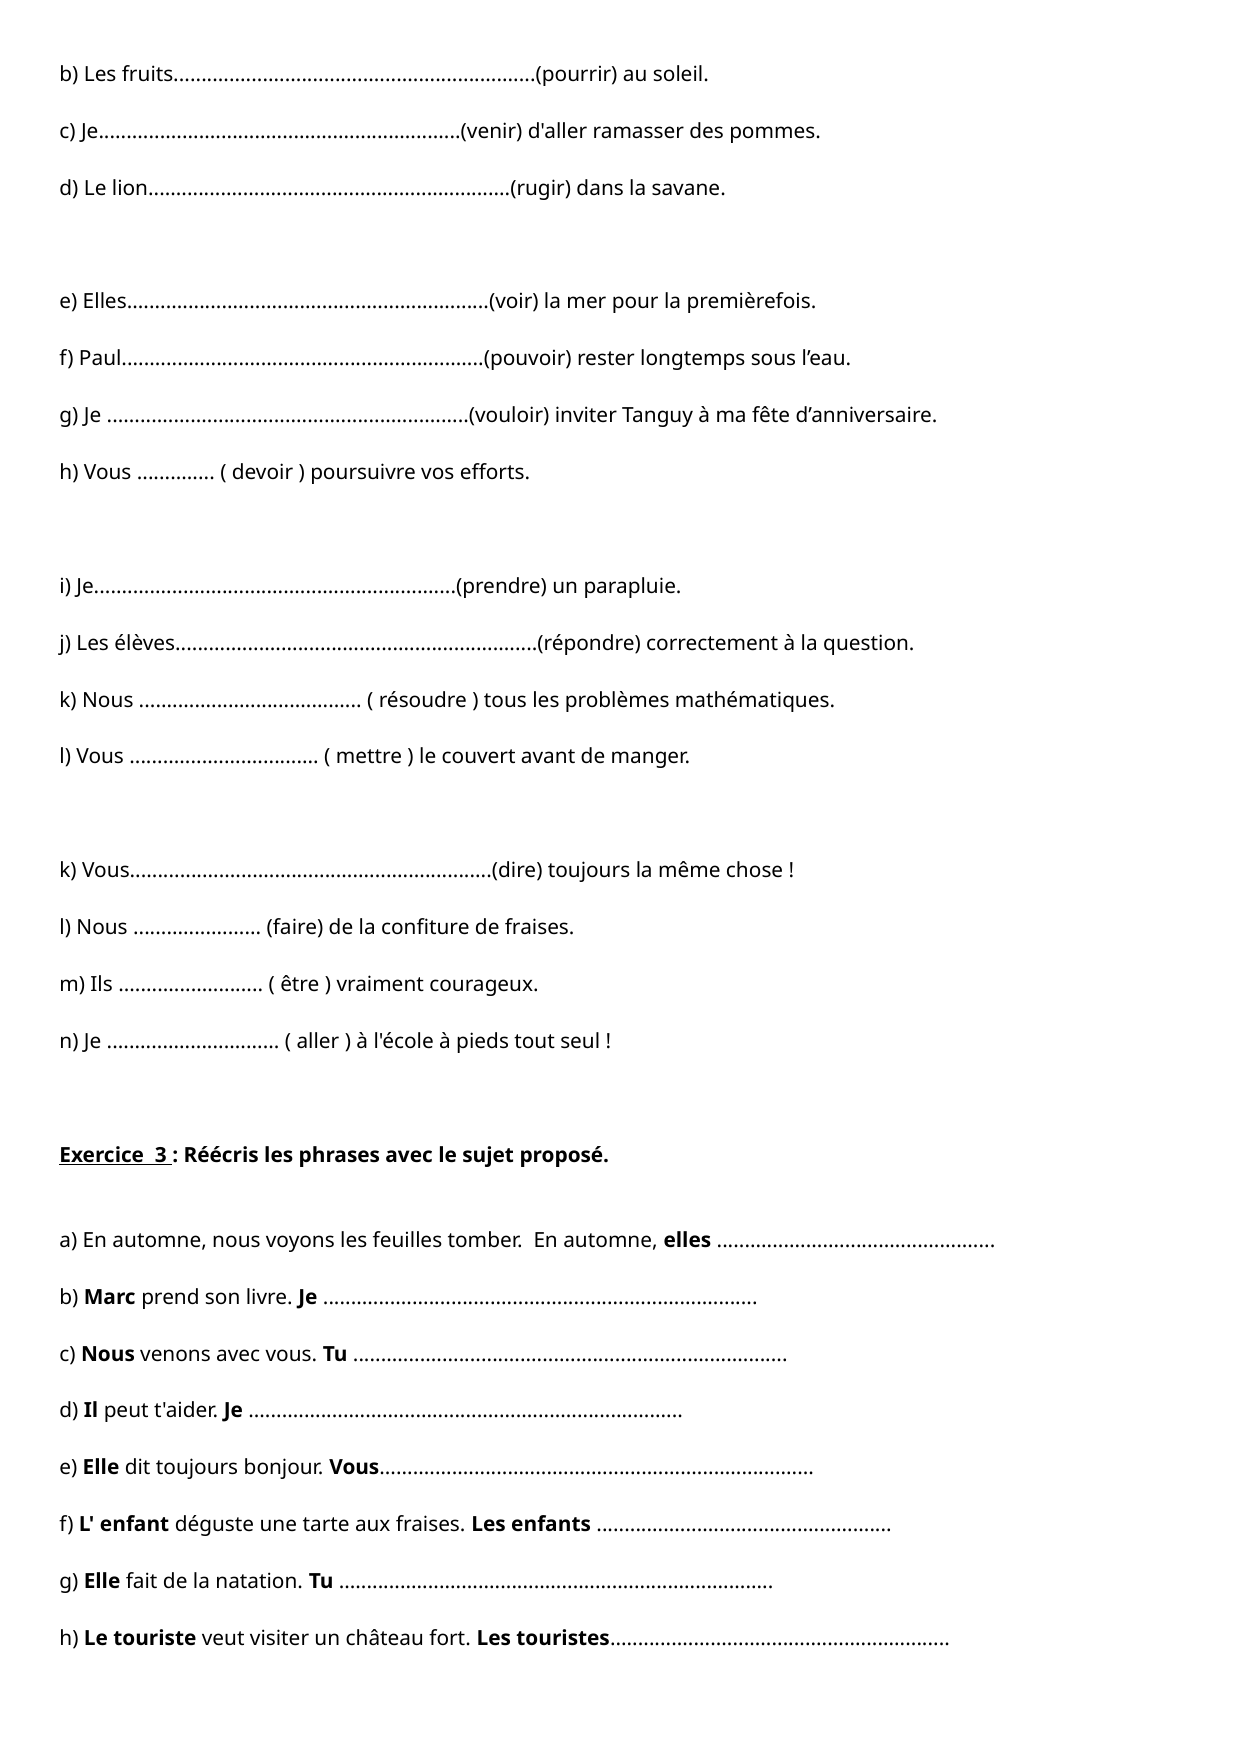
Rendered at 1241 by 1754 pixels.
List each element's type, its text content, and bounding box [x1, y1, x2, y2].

text f) Paul.................................................................(pouvoir) rester longtemps sous l’eau. [59, 343, 1181, 372]
text d) Il peut t'aider. Je .............................................................................. [59, 1396, 1181, 1424]
text m) Ils .......................... ( être ) vraiment courageux. [59, 969, 1181, 997]
text Exercice 3 : Réécris les phrases avec le sujet proposé. [59, 1140, 1181, 1168]
text e) Elles.................................................................(voir) la mer pour la premièrefois. [59, 287, 1181, 315]
text g) Elle fait de la natation. Tu .............................................................................. [59, 1566, 1181, 1595]
text h) Le touriste veut visiter un château fort. Les touristes............................................................. [59, 1623, 1181, 1652]
text j) Les élèves.................................................................(répondre) correctement à la question. [59, 628, 1181, 656]
text b) Marc prend son livre. Je .............................................................................. [59, 1282, 1181, 1310]
text g) Je .................................................................(vouloir) inviter Tanguy à ma fête d’anniversaire. [59, 400, 1181, 429]
text b) Les fruits.................................................................(pourrir) au soleil. [59, 59, 1181, 87]
text i) Je.................................................................(prendre) un parapluie. [59, 571, 1181, 599]
text f) L' enfant déguste une tarte aux fraises. Les enfants ..................................................... [59, 1509, 1181, 1538]
text c) Je.................................................................(venir) d'aller ramasser des pommes. [59, 116, 1181, 144]
text k) Nous ........................................ ( résoudre ) tous les problèmes mathématiques. [59, 685, 1181, 713]
text k) Vous.................................................................(dire) toujours la même chose ! [59, 855, 1181, 884]
text c) Nous venons avec vous. Tu .............................................................................. [59, 1339, 1181, 1367]
text h) Vous .............. ( devoir ) poursuivre vos efforts. [59, 457, 1181, 486]
text l) Nous ....................... (faire) de la confiture de fraises. [59, 912, 1181, 941]
text n) Je ............................... ( aller ) à l'école à pieds tout seul ! [59, 1026, 1181, 1054]
text l) Vous .................................. ( mettre ) le couvert avant de manger. [59, 742, 1181, 770]
text a) En automne, nous voyons les feuilles tomber. En automne, elles .................................................. [59, 1225, 1181, 1253]
text e) Elle dit toujours bonjour. Vous.............................................................................. [59, 1452, 1181, 1481]
text d) Le lion.................................................................(rugir) dans la savane. [59, 173, 1181, 201]
